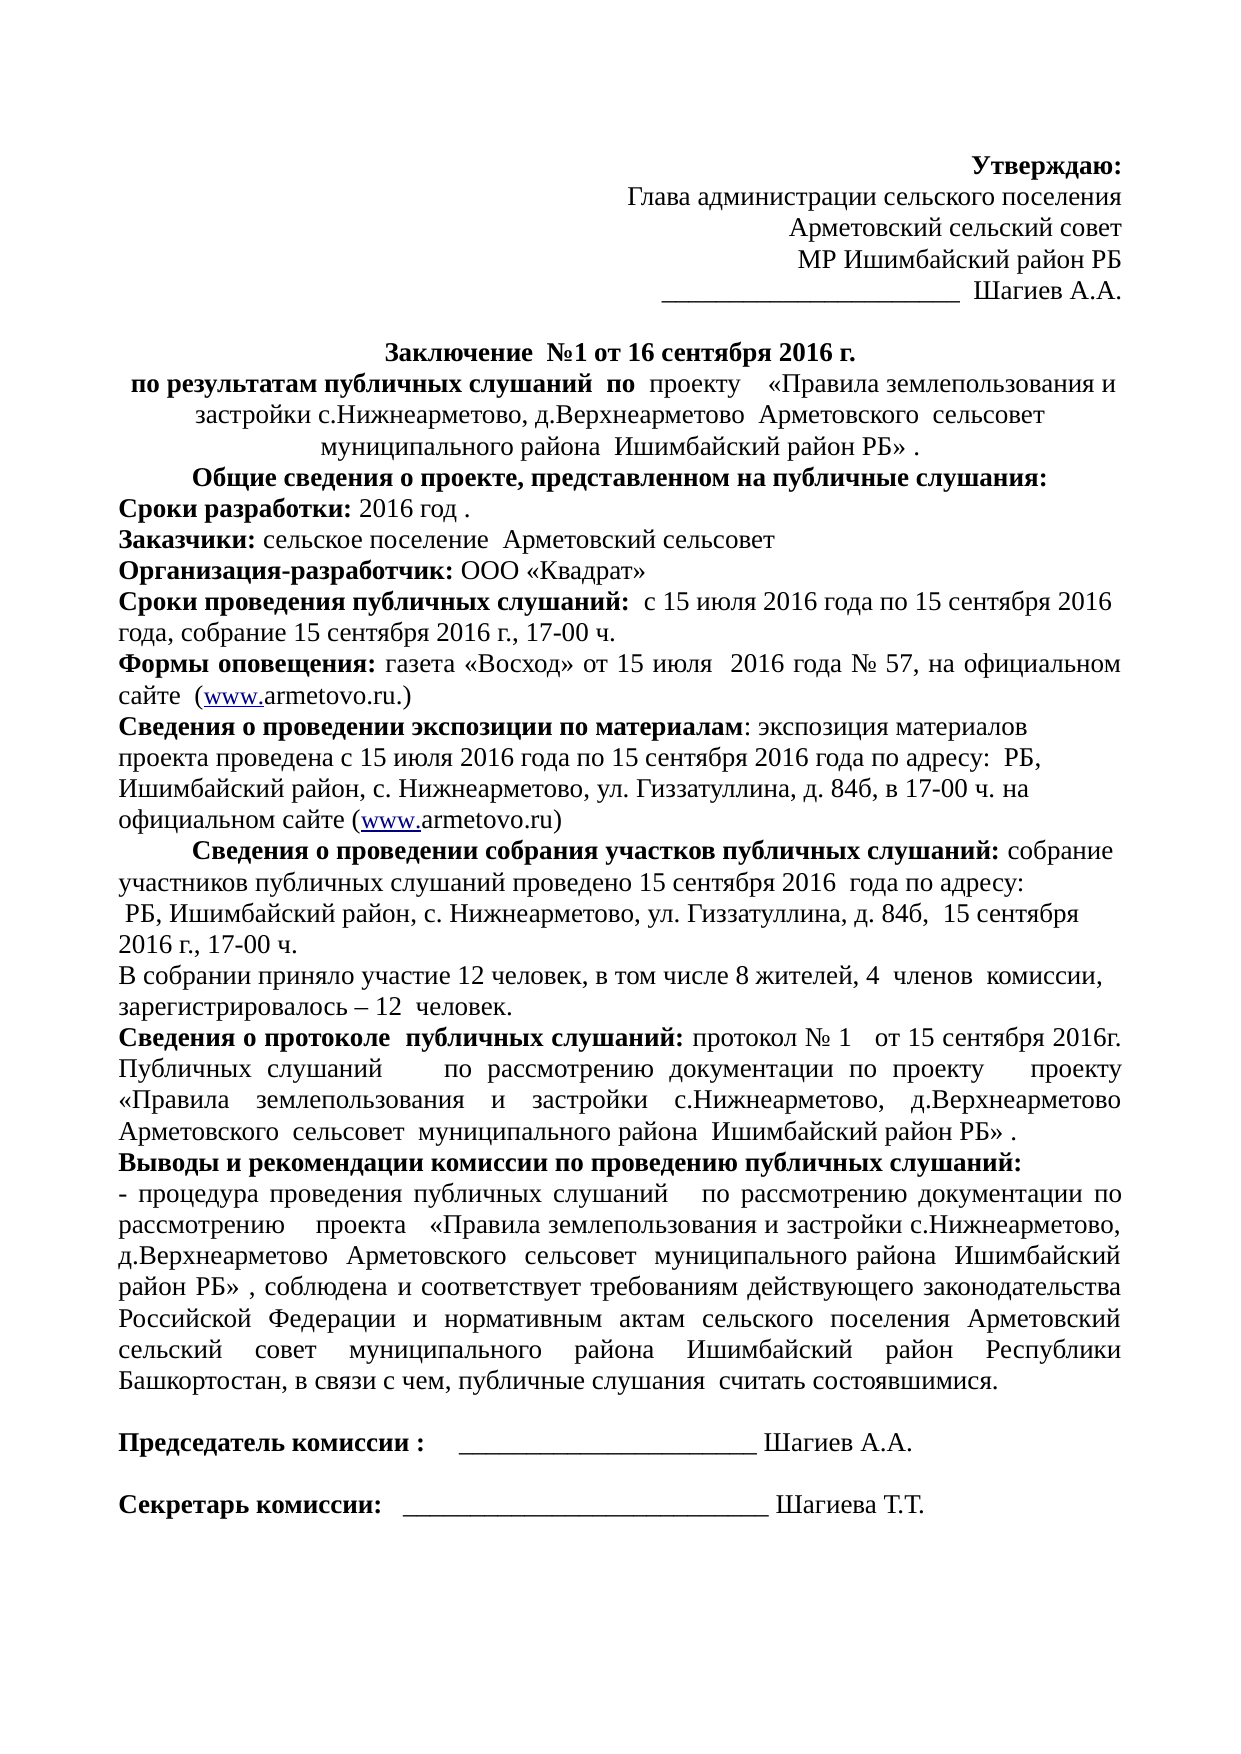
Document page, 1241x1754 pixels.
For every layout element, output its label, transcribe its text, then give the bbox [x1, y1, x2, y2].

text Общие сведения о проекте, представленном на публичные слушания: [118, 461, 1122, 492]
text Глава администрации сельского поселения [118, 180, 1122, 212]
text Председатель комиссии : ______________________ Шагиев А.А. [118, 1426, 1122, 1457]
text - процедура проведения публичных слушаний по рассмотрению документации по рассмотрению проекта «Правила землепользования и застройки с.Нижнеарметово, д.Верхнеарметово Арметовского сельсовет муниципального района Ишимбайский район РБ» , соблюдена и соответствует требованиям действующего законодательства Российской Федерации и нормативным актам сельского поселения Арметовский сельский совет муниципального района Ишимбайский район Республики Башкортостан, в связи с чем, публичные слушания считать состоявшимися. [118, 1177, 1122, 1395]
text Организация-разработчик: ООО «Квадрат» [118, 554, 1122, 585]
text Утверждаю: [118, 149, 1122, 180]
text Формы оповещения: газета «Восход» от 15 июля 2016 года № 57, на официальном сайте (www.armetovo.ru.) [118, 648, 1122, 710]
text Выводы и рекомендации комиссии по проведению публичных слушаний: [118, 1146, 1122, 1177]
text ______________________ Шагиев А.А. [118, 274, 1122, 305]
text Заключение №1 от 16 сентября 2016 г. [118, 336, 1122, 367]
text МР Ишимбайский район РБ [118, 243, 1122, 274]
text Заказчики: сельское поселение Арметовский сельсовет [118, 523, 1122, 554]
text РБ, Ишимбайский район, с. Нижнеарметово, ул. Гиззатуллина, д. 84б, 15 сентября [118, 897, 1122, 928]
text 2016 г., 17-00 ч. [118, 928, 1122, 959]
text Сведения о проведении экспозиции по материалам: экспозиция материалов проекта проведена с 15 июля 2016 года по 15 сентября 2016 года по адресу: РБ, Ишимбайский район, с. Нижнеарметово, ул. Гиззатуллина, д. 84б, в 17-00 ч. на официальном сайте (www.armetovo.ru) Сведения о проведении собрания участков публичных слушаний: собрание участников публичных слушаний проведено 15 сентября 2016 года по адресу: [118, 710, 1122, 897]
text Сроки разработки: 2016 год . [118, 492, 1122, 523]
text по результатам публичных слушаний по проекту «Правила землепользования и застройки с.Нижнеарметово, д.Верхнеарметово Арметовского сельсовет муниципального района Ишимбайский район РБ» . [118, 367, 1122, 461]
text В собрании приняло участие 12 человек, в том числе 8 жителей, 4 членов комиссии, зарегистрировалось – 12 человек. [118, 959, 1122, 1021]
text Сведения о протоколе публичных слушаний: протокол № 1 от 15 сентября 2016г. Публичных слушаний по рассмотрению документации по проекту проекту «Правила землепользования и застройки с.Нижнеарметово, д.Верхнеарметово Арметовского сельсовет муниципального района Ишимбайский район РБ» . [118, 1021, 1122, 1146]
text Сроки проведения публичных слушаний: с 15 июля 2016 года по 15 сентября 2016 года, собрание 15 сентября 2016 г., 17-00 ч. [118, 585, 1122, 648]
text Секретарь комиссии: ___________________________ Шагиева Т.Т. [118, 1488, 1122, 1520]
text Арметовский сельский совет [118, 212, 1122, 243]
